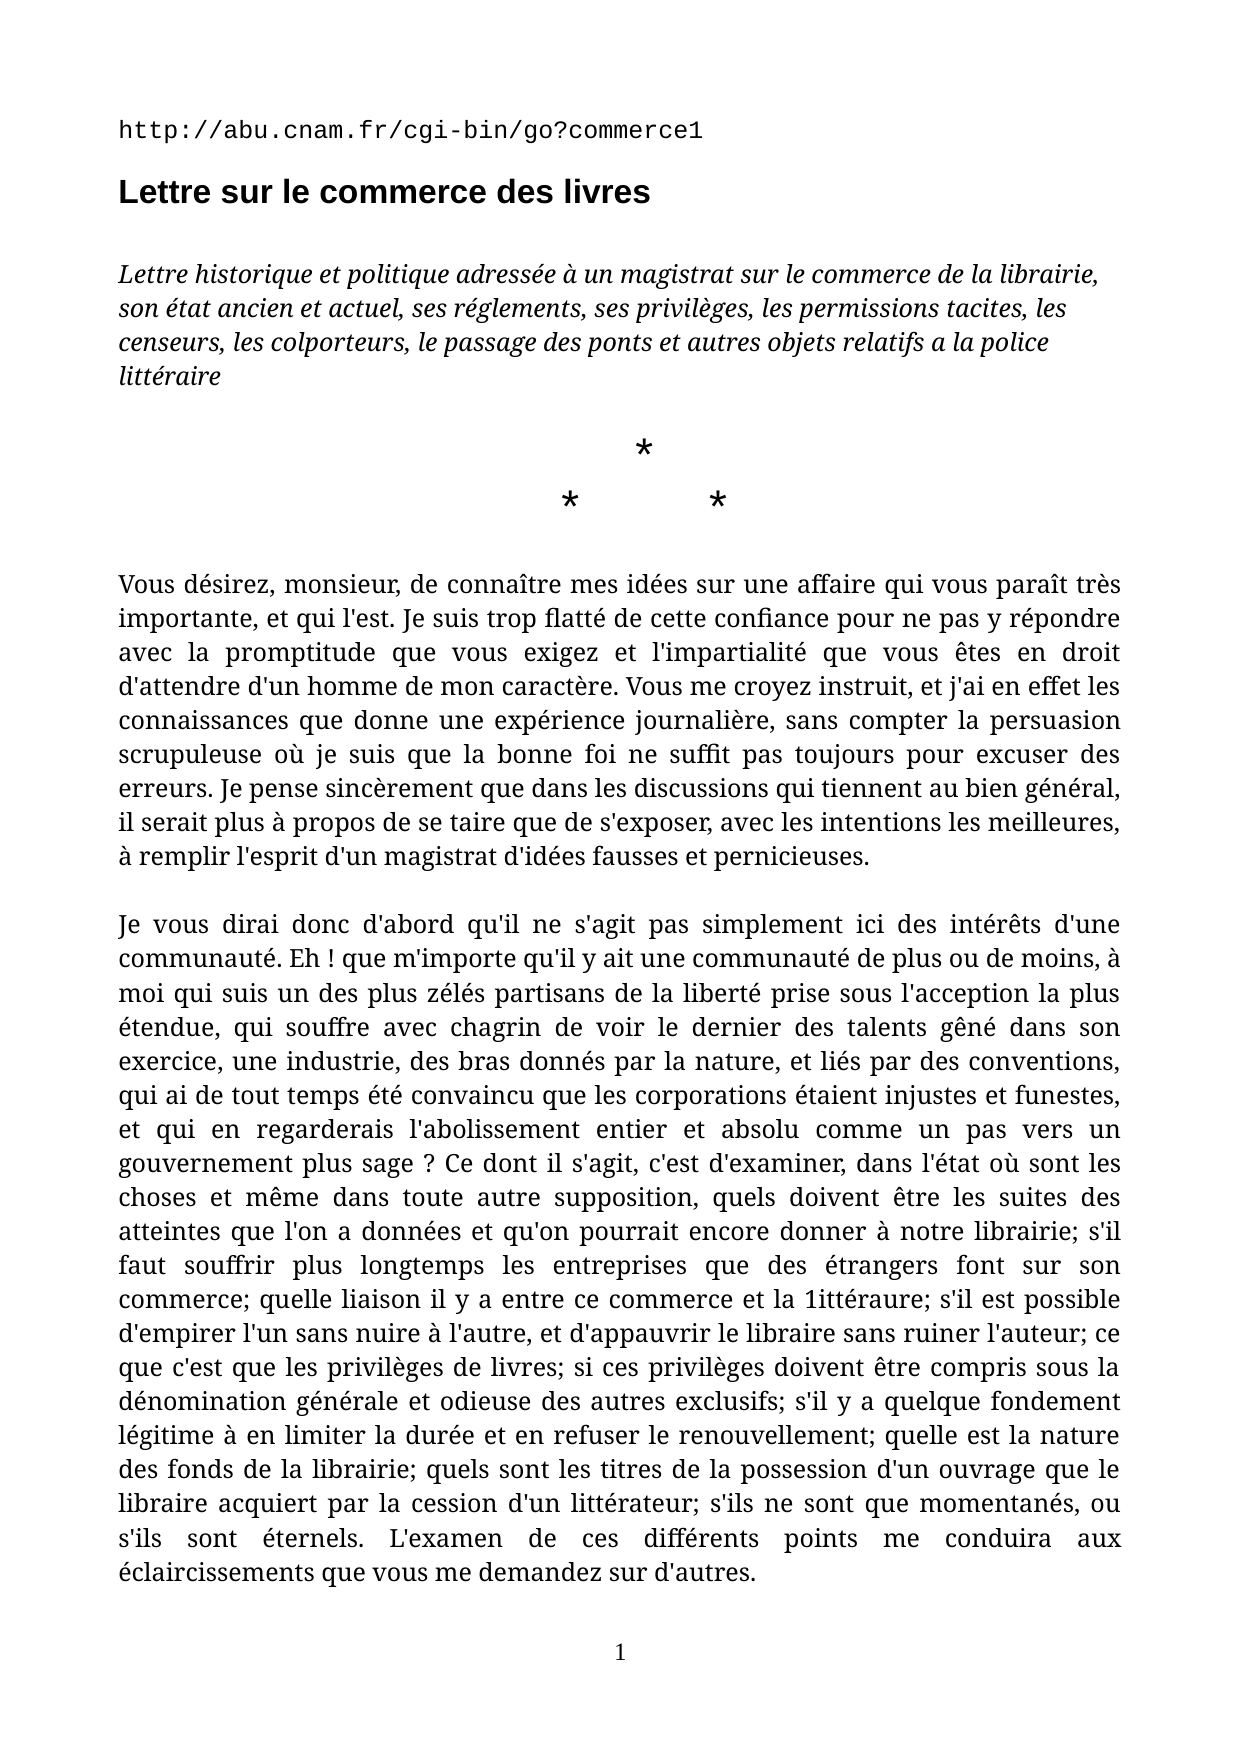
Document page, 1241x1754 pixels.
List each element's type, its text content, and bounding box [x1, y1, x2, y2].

text http://abu.cnam.fr/cgi-bin/go?commerce1 [118, 118, 1122, 146]
text * * [118, 480, 1122, 532]
text Vous désirez, monsieur, de connaître mes idées sur une affaire qui vous paraît très importante, et qui l'est. Je suis trop flatté de cette confiance pour ne pas y répondre avec la promptitude que vous exigez et l'impartialité que vous êtes en droit d'attendre d'un homme de mon caractère. Vous me croyez instruit, et j'ai en effet les connaissances que donne une expérience journalière, sans compter la persuasion scrupuleuse où je suis que la bonne foi ne suffit pas toujours pour excuser des erreurs. Je pense sincèrement que dans les discussions qui tiennent au bien général, il serait plus à propos de se taire que de s'exposer, avec les intentions les meilleures, à remplir l'esprit d'un magistrat d'idées fausses et pernicieuses. [118, 566, 1122, 873]
text * [118, 427, 1122, 480]
subtitle Lettre sur le commerce des livres [118, 171, 1122, 210]
text Lettre historique et politique adressée à un magistrat sur le commerce de la librairie, son état ancien et actuel, ses réglements, ses privilèges, les permissions tacites, les censeurs, les colporteurs, le passage des ponts et autres objets relatifs a la police littéraire [118, 257, 1122, 393]
text Je vous dirai donc d'abord qu'il ne s'agit pas simplement ici des intérêts d'une communauté. Eh ! que m'importe qu'il y ait une communauté de plus ou de moins, à moi qui suis un des plus zélés partisans de la liberté prise sous l'acception la plus étendue, qui souffre avec chagrin de voir le dernier des talents gêné dans son exercice, une industrie, des bras donnés par la nature, et liés par des conventions, qui ai de tout temps été convaincu que les corporations étaient injustes et funestes, et qui en regarderais l'abolissement entier et absolu comme un pas vers un gouvernement plus sage ? Ce dont il s'agit, c'est d'examiner, dans l'état où sont les choses et même dans toute autre supposition, quels doivent être les suites des atteintes que l'on a données et qu'on pourrait encore donner à notre librairie; s'il faut souffrir plus longtemps les entreprises que des étrangers font sur son commerce; quelle liaison il y a entre ce commerce et la 1ittéraure; s'il est possible d'empirer l'un sans nuire à l'autre, et d'appauvrir le libraire sans ruiner l'auteur; ce que c'est que les privilèges de livres; si ces privilèges doivent être compris sous la dénomination générale et odieuse des autres exclusifs; s'il y a quelque fondement légitime à en limiter la durée et en refuser le renouvellement; quelle est la nature des fonds de la librairie; quels sont les titres de la possession d'un ouvrage que le libraire acquiert par la cession d'un littérateur; s'ils ne sont que momentanés, ou s'ils sont éternels. L'examen de ces différents points me conduira aux éclaircissements que vous me demandez sur d'autres. [118, 907, 1122, 1588]
